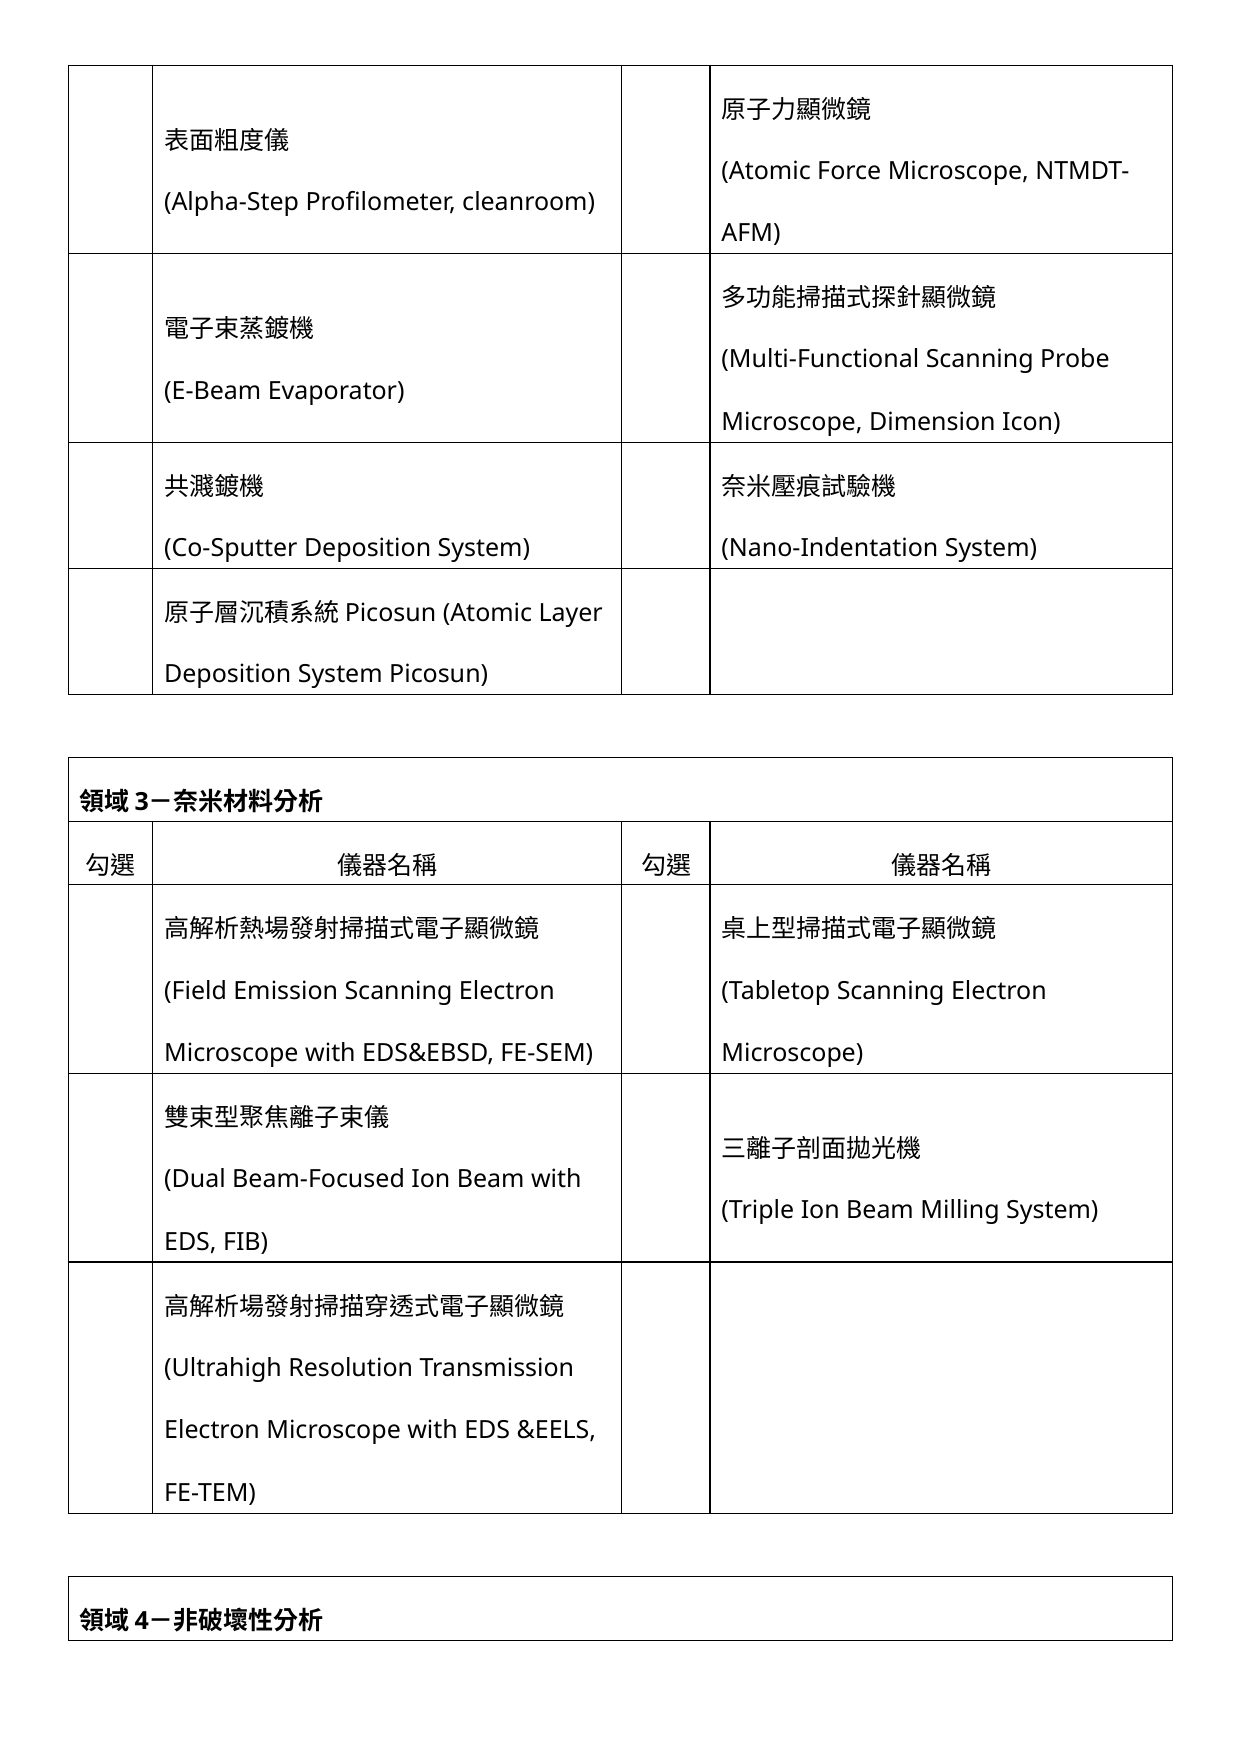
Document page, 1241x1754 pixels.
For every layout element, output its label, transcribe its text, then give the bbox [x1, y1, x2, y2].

table_cell 桌上型掃描式電子顯微鏡 (Tabletop Scanning Electron Microscope) [711, 885, 1172, 1073]
table_cell 共濺鍍機 (Co-Sputter Deposition System) [153, 443, 621, 568]
table_cell [69, 1263, 152, 1512]
table_cell 多功能掃描式探針顯微鏡 (Multi-Functional Scanning Probe Microscope, Dimension Icon) [711, 254, 1172, 442]
table_cell 原子力顯微鏡 (Atomic Force Microscope, NTMDT-AFM) [711, 66, 1172, 253]
table_cell [622, 569, 709, 694]
table_cell [622, 66, 709, 253]
table_cell [711, 1263, 1172, 1512]
table_cell [622, 443, 709, 568]
table_header 領域4－非破壞性分析 [69, 1577, 1172, 1639]
table_header 領域3－奈米材料分析 [69, 758, 1172, 821]
table_cell [622, 1074, 709, 1261]
table_cell 勾選 [622, 822, 709, 884]
table_cell [622, 254, 709, 442]
table_cell [69, 569, 152, 694]
table_cell [622, 885, 709, 1073]
table_cell 儀器名稱 [711, 822, 1172, 884]
table_cell 原子層沉積系統 Picosun (Atomic Layer Deposition System Picosun) [153, 569, 621, 694]
table_cell [622, 1263, 709, 1512]
table_cell 儀器名稱 [153, 822, 621, 884]
table_cell 表面粗度儀 (Alpha-Step Profilometer, cleanroom) [153, 66, 621, 253]
table_cell 勾選 [69, 822, 152, 884]
table_cell 高解析場發射掃描穿透式電子顯微鏡 (Ultrahigh Resolution Transmission Electron Microscope with EDS &EELS, FE-TEM) [153, 1263, 621, 1512]
table_cell [69, 254, 152, 442]
table_cell 電子束蒸鍍機 (E-Beam Evaporator) [153, 254, 621, 442]
table_cell 雙束型聚焦離子束儀 (Dual Beam-Focused Ion Beam with EDS, FIB) [153, 1074, 621, 1261]
table_cell [711, 569, 1172, 694]
table_cell [69, 1074, 152, 1261]
table_cell 奈米壓痕試驗機 (Nano-Indentation System) [711, 443, 1172, 568]
table_cell [69, 885, 152, 1073]
table_cell 高解析熱場發射掃描式電子顯微鏡 (Field Emission Scanning Electron Microscope with EDS&EBSD, FE-SEM) [153, 885, 621, 1073]
table_cell [69, 443, 152, 568]
table_cell [69, 66, 152, 253]
table_cell 三離子剖面拋光機 (Triple Ion Beam Milling System) [711, 1074, 1172, 1261]
